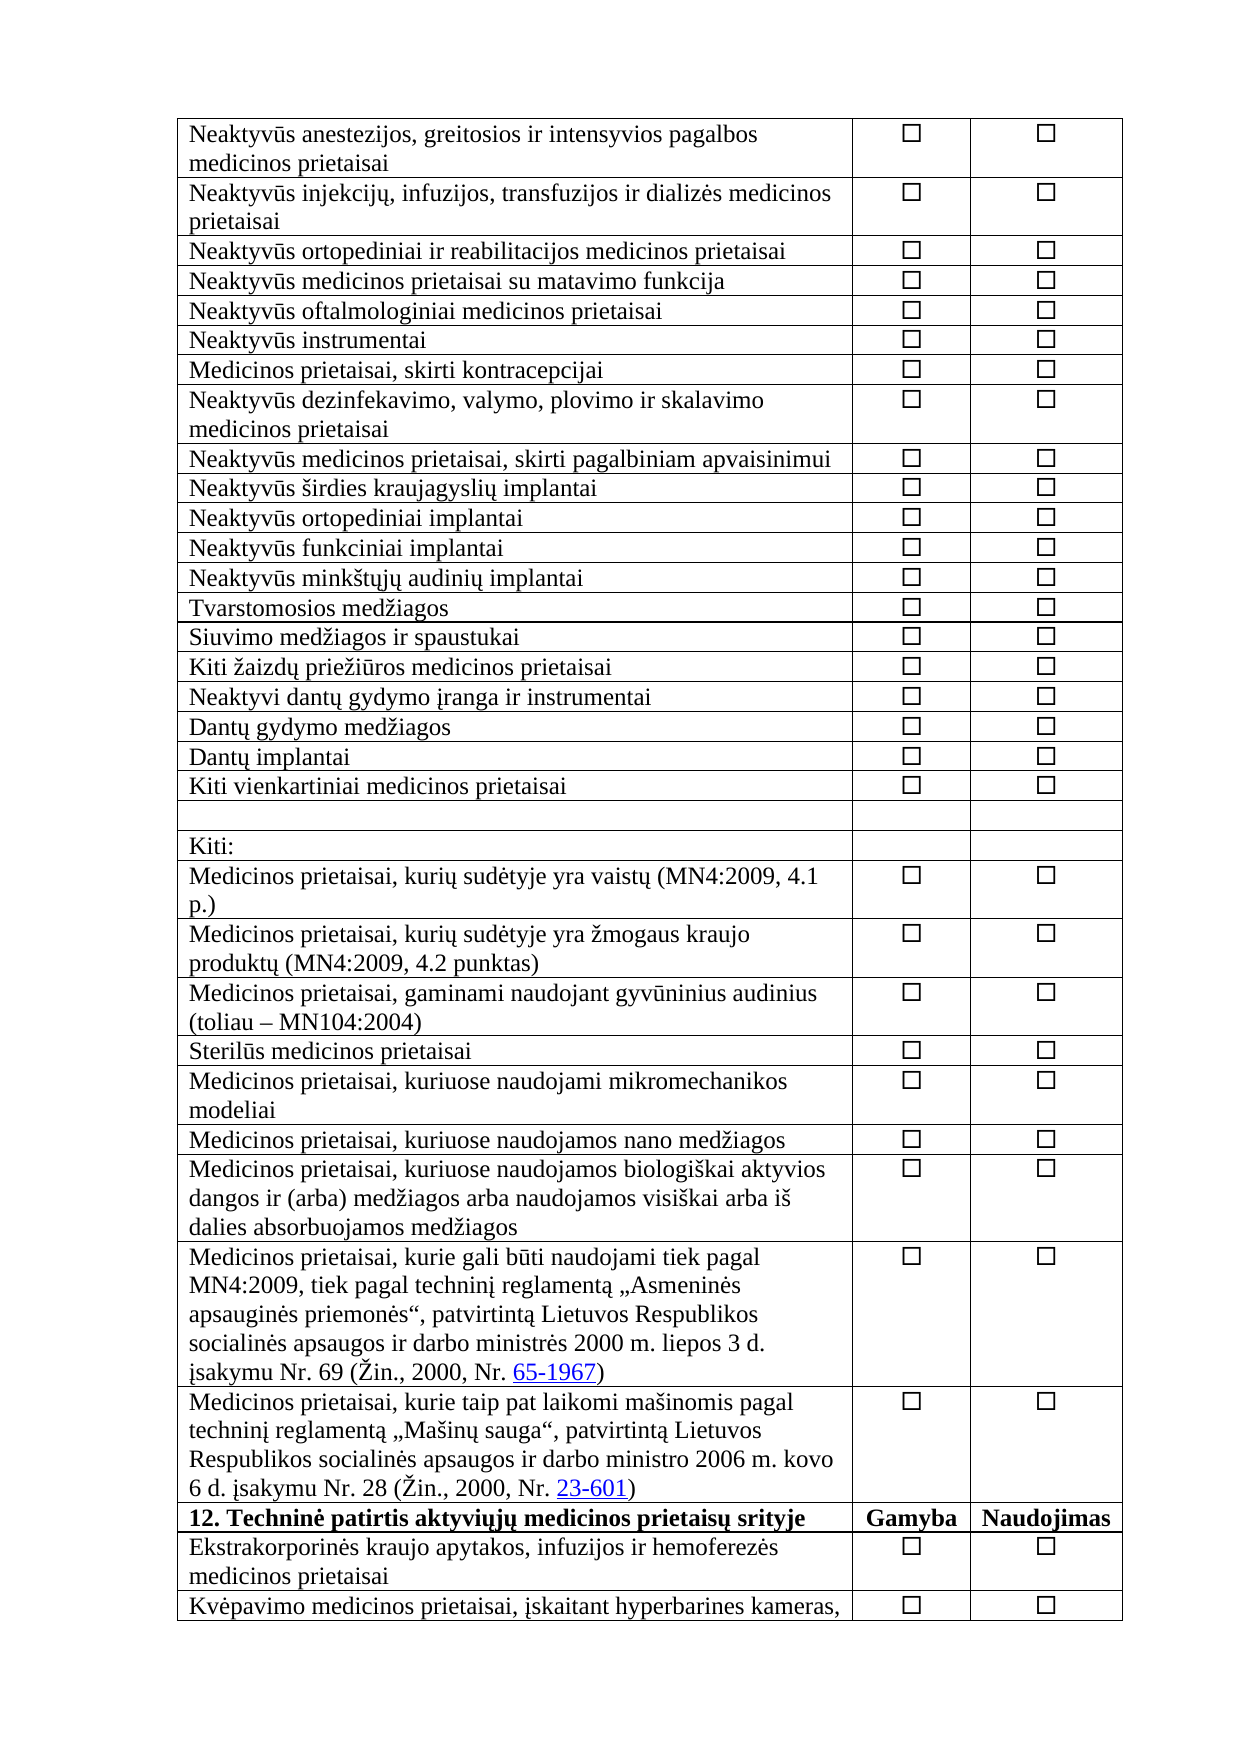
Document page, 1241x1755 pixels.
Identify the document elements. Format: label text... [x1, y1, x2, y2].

table_cell [] [971, 1533, 1122, 1590]
table_cell [] [853, 503, 970, 532]
table_cell [] [853, 1125, 970, 1153]
table_cell [] [853, 712, 970, 741]
table_cell [] [853, 444, 970, 472]
table_cell [] [971, 1242, 1122, 1386]
table_cell [] [853, 119, 970, 177]
table_cell Medicinos prietaisai, kurių sudėtyje yra žmogaus kraujo produktų (MN4:2009, 4.2 punktas) [178, 919, 852, 977]
table_cell [] [853, 623, 970, 651]
table_cell Neaktyvūs injekcijų, infuzijos, transfuzijos ir dializės medicinos prietaisai [178, 178, 852, 235]
table_cell Neaktyvūs medicinos prietaisai su matavimo funkcija [178, 266, 852, 295]
table_cell [178, 801, 852, 830]
table_cell Kiti: [178, 831, 852, 860]
table_cell [] [853, 296, 970, 324]
table_cell Neaktyvūs ortopediniai ir reabilitacijos medicinos prietaisai [178, 236, 852, 265]
table_cell [] [971, 623, 1122, 651]
table_cell [] [971, 712, 1122, 741]
table_cell Kvėpavimo medicinos prietaisai, įskaitant hyperbarines kameras, [178, 1591, 852, 1620]
table_cell [] [971, 1387, 1122, 1502]
table_cell Dantų implantai [178, 742, 852, 770]
table_cell [] [971, 919, 1122, 977]
table_cell [] [971, 119, 1122, 177]
table_cell [853, 831, 970, 860]
table_cell [] [853, 1036, 970, 1065]
table_cell [] [853, 326, 970, 354]
table_cell Neaktyvūs anestezijos, greitosios ir intensyvios pagalbos medicinos prietaisai [178, 119, 852, 177]
table_cell Medicinos prietaisai, kurių sudėtyje yra vaistų (MN4:2009, 4.1 p.) [178, 861, 852, 918]
table_cell Medicinos prietaisai, gaminami naudojant gyvūninius audinius (toliau – MN104:2004) [178, 978, 852, 1035]
table_cell [] [971, 236, 1122, 265]
table_cell Neaktyvūs dezinfekavimo, valymo, plovimo ir skalavimo medicinos prietaisai [178, 385, 852, 443]
table_cell Kiti vienkartiniai medicinos prietaisai [178, 771, 852, 800]
table_cell [] [971, 355, 1122, 384]
table_cell [] [971, 563, 1122, 592]
table_cell [] [853, 919, 970, 977]
table_cell Neaktyvūs medicinos prietaisai, skirti pagalbiniam apvaisinimui [178, 444, 852, 472]
table_cell [] [971, 682, 1122, 711]
table_cell Ekstrakorporinės kraujo apytakos, infuzijos ir hemoferezės medicinos prietaisai [178, 1533, 852, 1590]
table_cell Kiti žaizdų priežiūros medicinos prietaisai [178, 652, 852, 681]
table_cell [] [853, 1387, 970, 1502]
table_cell Neaktyvūs širdies kraujagyslių implantai [178, 474, 852, 502]
table_cell [] [853, 978, 970, 1035]
table_cell [] [971, 1066, 1122, 1124]
table_cell [] [853, 236, 970, 265]
table_cell [] [853, 1242, 970, 1386]
table_cell [] [971, 385, 1122, 443]
table_cell [] [853, 771, 970, 800]
table_cell Medicinos prietaisai, kuriuose naudojamos nano medžiagos [178, 1125, 852, 1153]
table_cell Neaktyvūs ortopediniai implantai [178, 503, 852, 532]
table_cell [] [853, 652, 970, 681]
table_cell [] [853, 563, 970, 592]
table_cell Neaktyvūs instrumentai [178, 326, 852, 354]
table_cell [] [971, 652, 1122, 681]
table_cell 12. Techninė patirtis aktyviųjų medicinos prietaisų srityje [178, 1503, 852, 1531]
table_cell Gamyba [853, 1503, 970, 1531]
table_cell Naudojimas [971, 1503, 1122, 1531]
table_cell Neaktyvūs funkciniai implantai [178, 533, 852, 562]
table_cell Siuvimo medžiagos ir spaustukai [178, 623, 852, 651]
table_cell [] [853, 1066, 970, 1124]
table_cell [] [971, 1155, 1122, 1241]
table_cell Medicinos prietaisai, kuriuose naudojami mikromechanikos modeliai [178, 1066, 852, 1124]
table_cell Sterilūs medicinos prietaisai [178, 1036, 852, 1065]
table_cell [] [853, 474, 970, 502]
table_cell Medicinos prietaisai, kurie taip pat laikomi mašinomis pagal techninį reglamentą „Mašinų sauga“, patvirtintą Lietuvos Respublikos socialinės apsaugos ir darbo ministro 2006 m. kovo 6 d. įsakymu Nr. 28 (Žin., 2000, Nr. 23-601) [178, 1387, 852, 1502]
table_cell [853, 801, 970, 830]
table_cell [] [971, 593, 1122, 621]
table_cell Dantų gydymo medžiagos [178, 712, 852, 741]
table_cell [] [853, 385, 970, 443]
table_cell [] [971, 326, 1122, 354]
table_cell [] [971, 861, 1122, 918]
table_cell [] [971, 978, 1122, 1035]
table_cell [] [971, 742, 1122, 770]
table_cell Medicinos prietaisai, skirti kontracepcijai [178, 355, 852, 384]
table_cell [] [971, 296, 1122, 324]
table_cell [971, 801, 1122, 830]
table_cell [] [971, 771, 1122, 800]
table_cell [] [853, 1533, 970, 1590]
table_cell Neaktyvi dantų gydymo įranga ir instrumentai [178, 682, 852, 711]
table_cell Tvarstomosios medžiagos [178, 593, 852, 621]
table_cell [] [971, 1036, 1122, 1065]
table_cell [971, 831, 1122, 860]
table_cell [] [971, 444, 1122, 472]
table_cell [] [853, 533, 970, 562]
table_cell [] [971, 474, 1122, 502]
table_cell [] [853, 355, 970, 384]
table_cell Medicinos prietaisai, kuriuose naudojamos biologiškai aktyvios dangos ir (arba) medžiagos arba naudojamos visiškai arba iš dalies absorbuojamos medžiagos [178, 1155, 852, 1241]
table_cell [] [853, 266, 970, 295]
table_cell [] [853, 1155, 970, 1241]
table_cell Neaktyvūs oftalmologiniai medicinos prietaisai [178, 296, 852, 324]
table_cell [] [971, 1591, 1122, 1620]
table_cell [] [971, 503, 1122, 532]
table_cell [] [853, 682, 970, 711]
table_cell [] [853, 1591, 970, 1620]
table_cell [] [853, 178, 970, 235]
table_cell Neaktyvūs minkštųjų audinių implantai [178, 563, 852, 592]
table_cell [] [971, 533, 1122, 562]
table_cell Medicinos prietaisai, kurie gali būti naudojami tiek pagal MN4:2009, tiek pagal techninį reglamentą „Asmeninės apsauginės priemonės“, patvirtintą Lietuvos Respublikos socialinės apsaugos ir darbo ministrės 2000 m. liepos 3 d. įsakymu Nr. 69 (Žin., 2000, Nr. 65-1967) [178, 1242, 852, 1386]
table_cell [] [971, 266, 1122, 295]
table_cell [] [853, 593, 970, 621]
table_cell [] [853, 861, 970, 918]
table_cell [] [971, 178, 1122, 235]
table_cell [] [971, 1125, 1122, 1153]
table_cell [] [853, 742, 970, 770]
